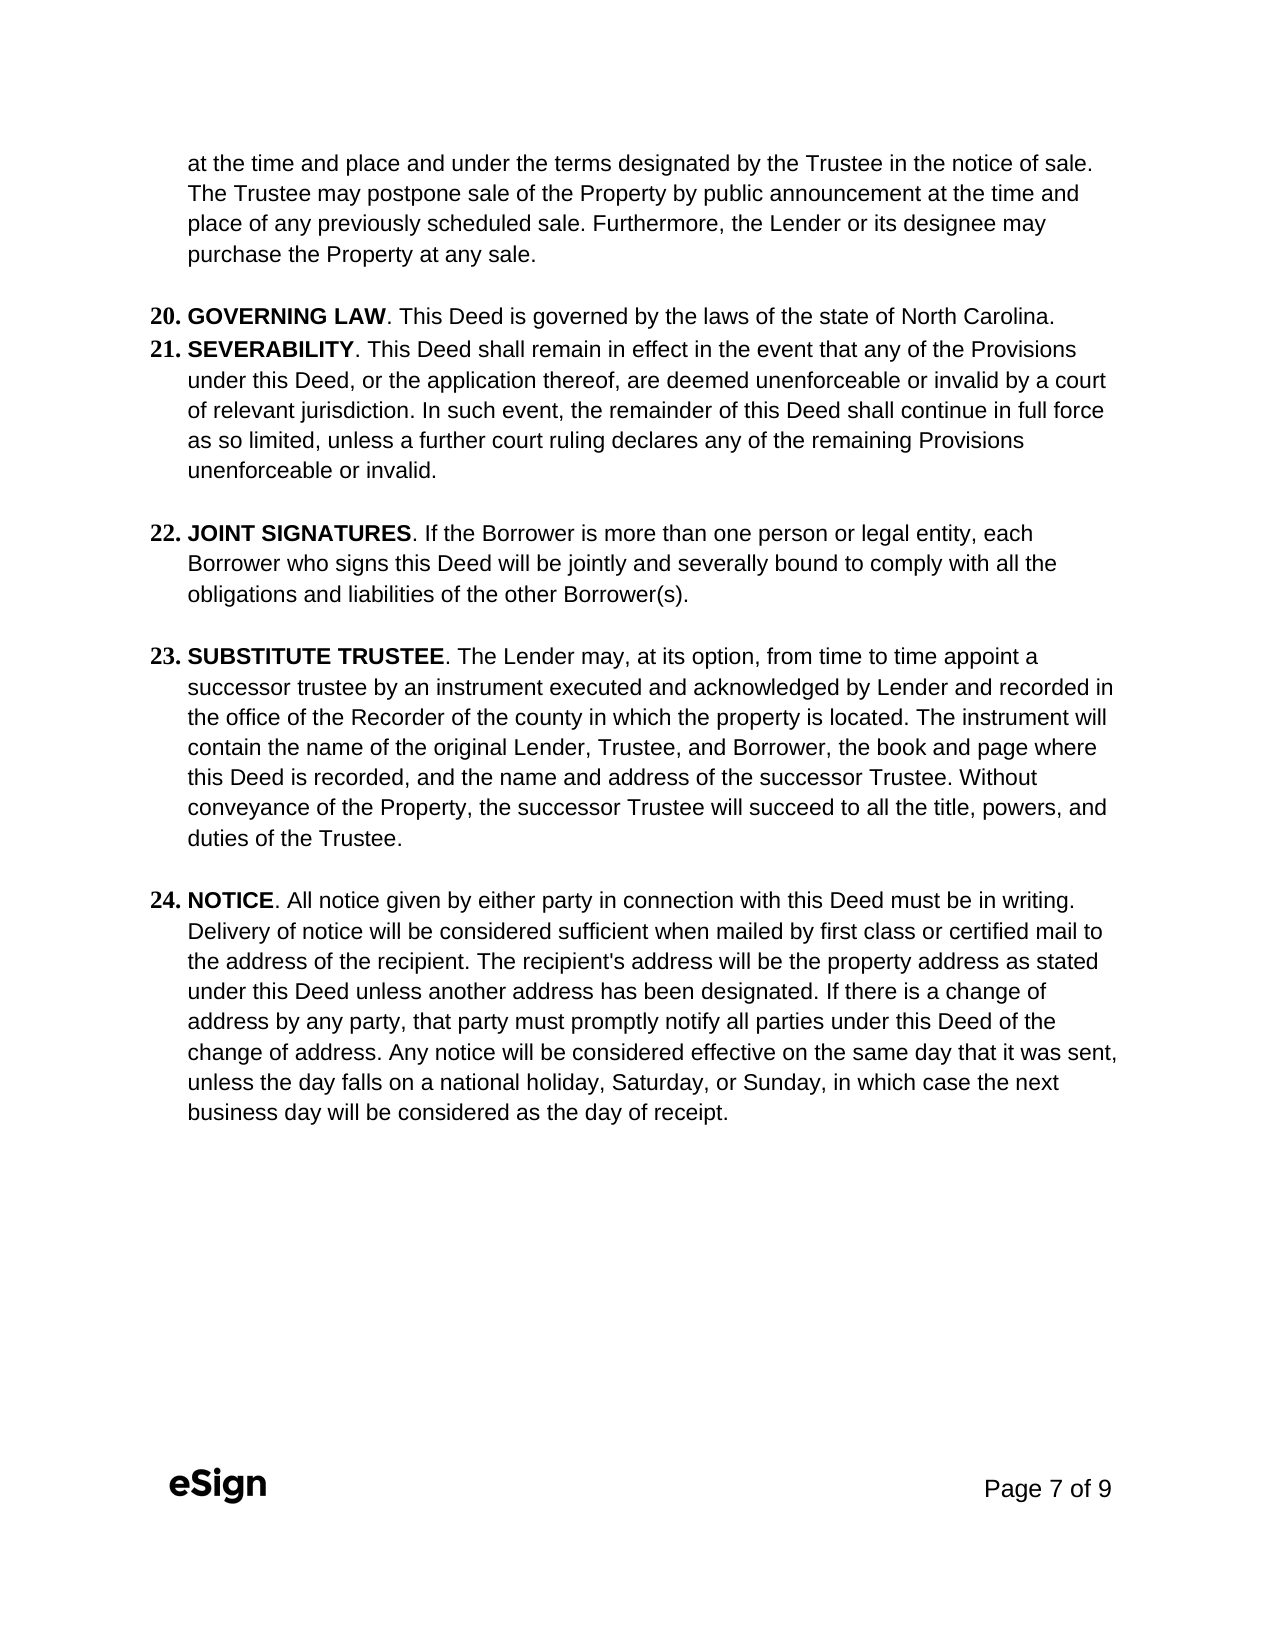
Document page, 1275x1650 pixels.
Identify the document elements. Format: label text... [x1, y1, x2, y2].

list SUBSTITUTE TRUSTEE. The Lender may, at its option, from time to time appoint a successor trustee by an instrument executed and acknowledged by Lender and recorded in the office of the Recorder of the county in which the property is located. The instrument will contain the name of the original Lender, Trustee, and Borrower, the book and page where this Deed is recorded, and the name and address of the successor Trustee. Without conveyance of the Property, the successor Trustee will succeed to all the title, powers, and duties of the Trustee. [150, 641, 1125, 851]
list at the time and place and under the terms designated by the Trustee in the notice of sale. The Trustee may postpone sale of the Property by public announcement at the time and place of any previously scheduled sale. Furthermore, the Lender or its designee may purchase the Property at any sale. [187, 150, 1125, 267]
list SEVERABILITY. This Deed shall remain in effect in the event that any of the Provisions under this Deed, or the application thereof, are deemed unenforceable or invalid by a court of relevant jurisdiction. In such event, the remainder of this Deed shall continue in full force as so limited, unless a further court ruling declares any of the remaining Provisions unenforceable or invalid. [150, 334, 1125, 484]
list JOINT SIGNATURES. If the Borrower is more than one person or legal entity, each Borrower who signs this Deed will be jointly and severally bound to comply with all the obligations and liabilities of the other Borrower(s). [150, 518, 1125, 607]
list GOVERNING LAW. This Deed is governed by the laws of the state of North Carolina. [150, 301, 1125, 330]
list NOTICE. All notice given by either party in connection with this Deed must be in writing. Delivery of notice will be considered sufficient when mailed by first class or certified mail to the address of the recipient. The recipient's address will be the property address as stated under this Deed unless another address has been designated. If there is a change of address by any party, that party must promptly notify all parties under this Deed of the change of address. Any notice will be considered effective on the same day that it was sent, unless the day falls on a national holiday, Saturday, or Sunday, in which case the next business day will be considered as the day of receipt. [150, 885, 1125, 1125]
